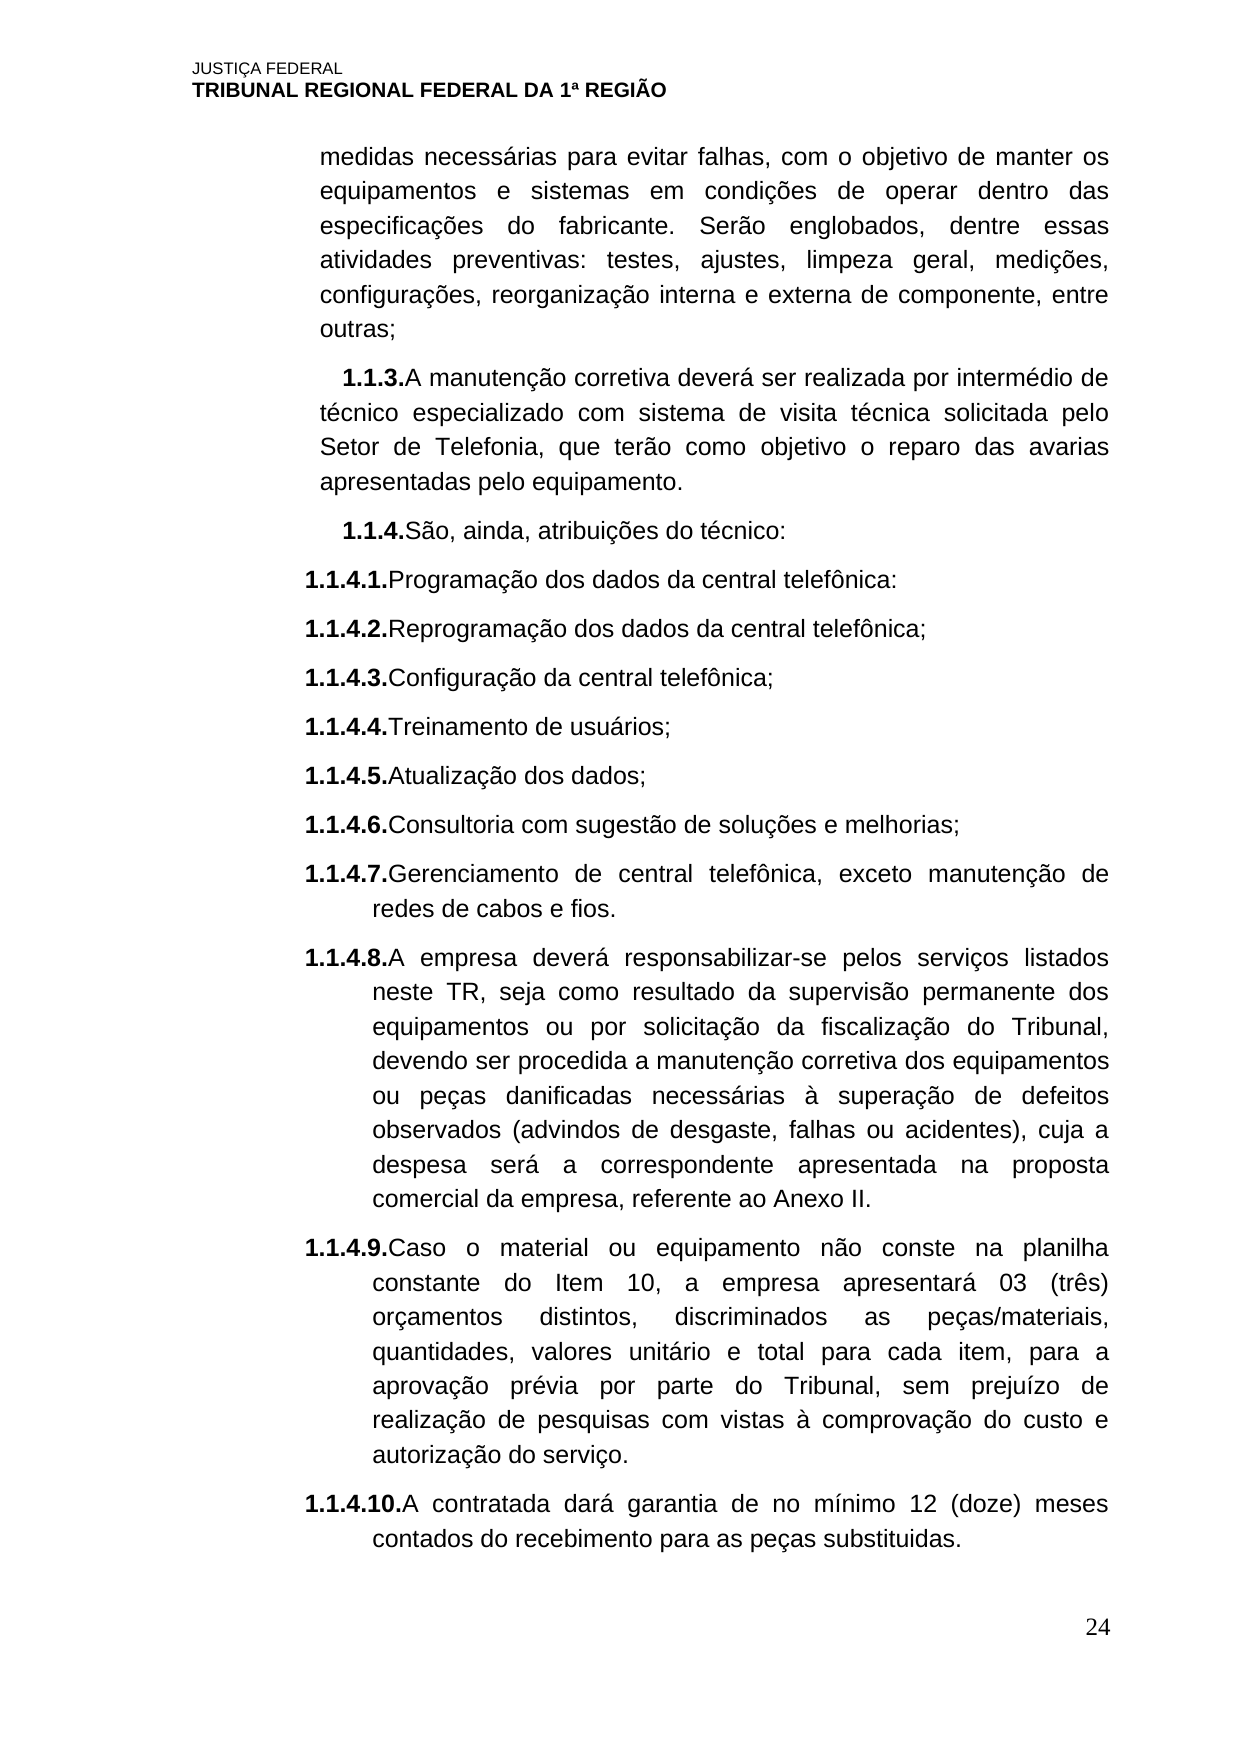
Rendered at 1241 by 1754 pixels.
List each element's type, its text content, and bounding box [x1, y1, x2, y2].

list A contratada dará garantia de no mínimo 12 (doze) meses contados do recebimento para as peças substituidas. [304, 1489, 1110, 1552]
list Consultoria com sugestão de soluções e melhorias; [1037, 810, 1110, 839]
list A empresa deverá responsabilizar-se pelos serviços listados neste TR, seja como resultado da supervisão permanente dos equipamentos ou por solicitação da fiscalização do Tribunal, devendo ser procedida a manutenção corretiva dos equipamentos ou peças danificadas necessárias à superação de defeitos observados (advindos de desgaste, falhas ou acidentes), cuja a despesa será a correspondente apresentada na proposta comercial da empresa, referente ao Anexo II. [304, 943, 1110, 1213]
list Configuração da central telefônica; [304, 663, 359, 692]
list Consultoria com sugestão de soluções e melhorias; [304, 810, 359, 839]
list medidas necessárias para evitar falhas, com o objetivo de manter os equipamentos e sistemas em condições de operar dentro das especificações do fabricante. Serão englobados, dentre essas atividades preventivas: testes, ajustes, limpeza geral, medições, configurações, reorganização interna e externa de componente, entre outras; [267, 142, 1110, 343]
list Treinamento de usuários; [1037, 712, 1110, 741]
list Reprogramação dos dados da central telefônica; [1037, 614, 1110, 643]
list Caso o material ou equipamento não conste na planilha constante do Item 10, a empresa apresentará 03 (três) orçamentos distintos, discriminados as peças/materiais, quantidades, valores unitário e total para cada item, para a aprovação prévia por parte do Tribunal, sem prejuízo de realização de pesquisas com vistas à comprovação do custo e autorização do serviço. [304, 1233, 1110, 1469]
list Programação dos dados da central telefônica: [304, 565, 359, 593]
list A manutenção corretiva deverá ser realizada por intermédio de técnico especializado com sistema de visita técnica solicitada pelo Setor de Telefonia, que terão como objetivo o reparo das avarias apresentadas pelo equipamento. [1037, 363, 1110, 495]
list Configuração da central telefônica; [1037, 663, 1110, 692]
list São, ainda, atribuições do técnico: [267, 516, 359, 544]
list Atualização dos dados; [1037, 761, 1110, 790]
list Reprogramação dos dados da central telefônica; [304, 614, 359, 643]
list Atualização dos dados; [304, 761, 359, 790]
list Treinamento de usuários; [304, 712, 359, 741]
list São, ainda, atribuições do técnico: [1037, 516, 1110, 544]
list Gerenciamento de central telefônica, exceto manutenção de redes de cabos e fios. [1037, 859, 1110, 922]
list Programação dos dados da central telefônica: [1037, 565, 1110, 593]
list A manutenção corretiva deverá ser realizada por intermédio de técnico especializado com sistema de visita técnica solicitada pelo Setor de Telefonia, que terão como objetivo o reparo das avarias apresentadas pelo equipamento. [267, 363, 359, 495]
list Gerenciamento de central telefônica, exceto manutenção de redes de cabos e fios. [304, 859, 359, 922]
